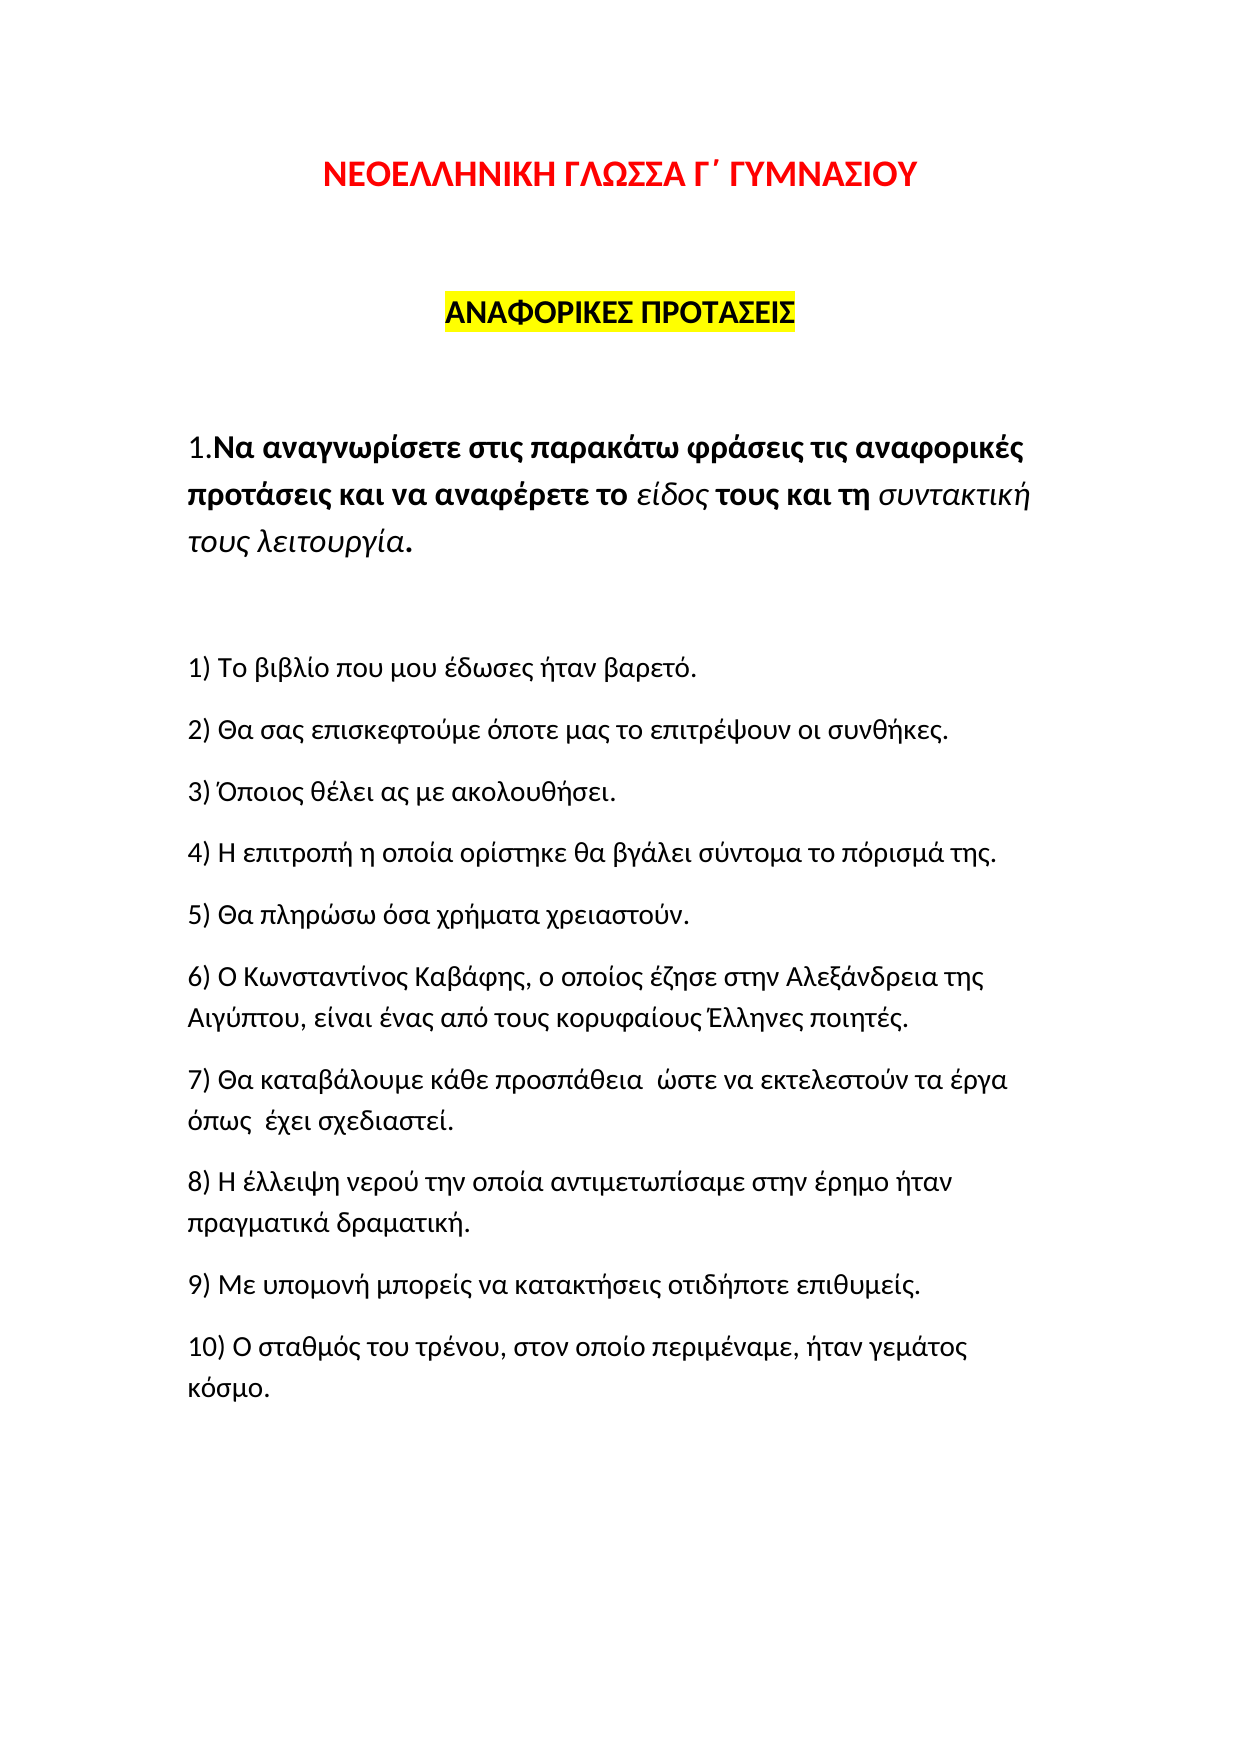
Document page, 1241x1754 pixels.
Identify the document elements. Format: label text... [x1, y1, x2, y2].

text ΝΕΟΕΛΛΗΝΙΚΗ ΓΛΩΣΣΑ Γ΄ ΓΥΜΝΑΣΙΟΥ [187, 150, 1053, 196]
text 1.Να αναγνωρίσετε στις παρακάτω φράσεις τις αναφορικές προτάσεις και να αναφέρετε το είδος τους και τη συντακτική τους λειτουργία. [187, 426, 1053, 561]
text 3) Όποιος θέλει ας με ακολουθήσει. [187, 773, 1053, 808]
text 2) Θα σας επισκεφτούμε όποτε μας το επιτρέψουν οι συνθήκες. [187, 711, 1053, 747]
text 8) Η έλλειψη νερού την οποία αντιμετωπίσαμε στην έρημο ήταν πραγματικά δραματική. [187, 1163, 1053, 1240]
text 7) Θα καταβάλουμε κάθε προσπάθεια ώστε να εκτελεστούν τα έργα όπως έχει σχεδιαστεί. [187, 1061, 1053, 1137]
text 4) Η επιτροπή η οποία ορίστηκε θα βγάλει σύντομα το πόρισμά της. [187, 834, 1053, 870]
text 10) Ο σταθμός του τρένου, στον οποίο περιμέναμε, ήταν γεμάτος κόσμο. [187, 1328, 1053, 1404]
text 1) Το βιβλίο που μου έδωσες ήταν βαρετό. [187, 649, 1053, 685]
text 6) Ο Κωνσταντίνος Καβάφης, ο οποίος έζησε στην Αλεξάνδρεια της Αιγύπτου, είναι ένας από τους κορυφαίους Έλληνες ποιητές. [187, 958, 1053, 1035]
text ΑΝΑΦΟΡΙΚΕΣ ΠΡΟΤΑΣΕΙΣ [187, 291, 1053, 332]
text 5) Θα πληρώσω όσα χρήματα χρειαστούν. [187, 896, 1053, 932]
text 9) Με υπομονή μπορείς να κατακτήσεις οτιδήποτε επιθυμείς. [187, 1266, 1053, 1302]
